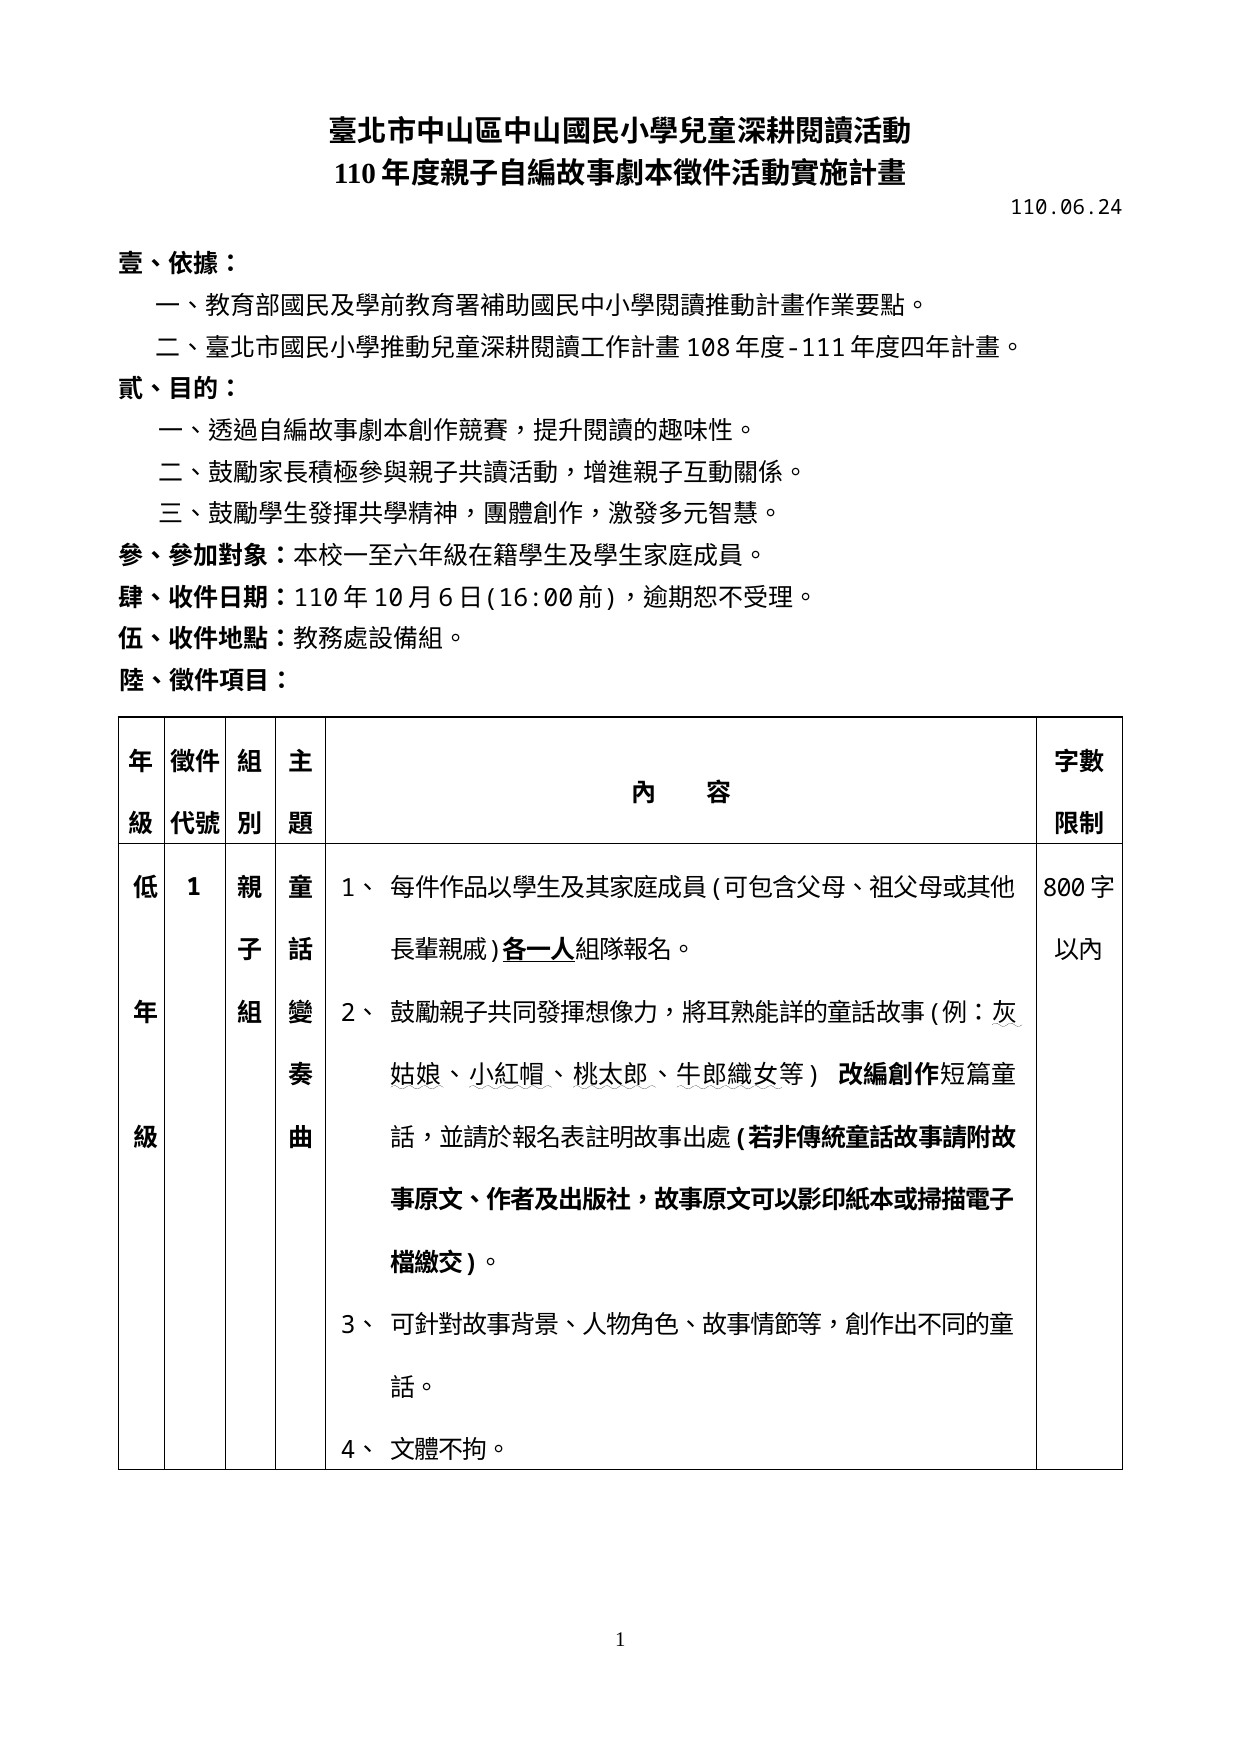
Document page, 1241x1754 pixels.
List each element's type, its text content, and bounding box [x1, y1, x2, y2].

table_cell 低 年 級 [119, 844, 164, 1468]
table_cell 800字 以內 [1037, 844, 1122, 1468]
table_header 組別 [226, 718, 275, 842]
text 陸、徵件項目： [119, 656, 1122, 698]
text 110.06.24 [118, 192, 1122, 221]
table_header 年 級 [119, 718, 164, 842]
text 二、鼓勵家長積極參與親子共讀活動，增進親子互動關係。 [118, 448, 1122, 489]
text 肆、收件日期：110年10月6日(16:00前)，逾期恕不受理。 [118, 573, 1122, 614]
table_header 內 容 [326, 718, 1036, 842]
text 參、參加對象：本校一至六年級在籍學生及學生家庭成員。 [118, 531, 1122, 573]
text 壹、依據： [118, 239, 1122, 281]
table_header 字數 限制 [1037, 718, 1122, 842]
text 二、臺北市國民小學推動兒童深耕閱讀工作計畫108年度-111年度四年計畫。 [118, 323, 1122, 364]
table_cell 1 [165, 844, 225, 1468]
table_cell 親子組 [226, 844, 275, 1468]
text 伍、收件地點：教務處設備組。 [118, 614, 1122, 656]
text 一、教育部國民及學前教育署補助國民中小學閱讀推動計畫作業要點。 [118, 281, 1122, 323]
text 110年度親子自編故事劇本徵件活動實施計畫 [118, 150, 1122, 192]
text 臺北市中山區中山國民小學兒童深耕閱讀活動 [118, 108, 1122, 150]
table_header 徵件代號 [165, 718, 225, 842]
text 三、鼓勵學生發揮共學精神，團體創作，激發多元智慧。 [118, 489, 1122, 531]
text 一、透過自編故事劇本創作競賽，提升閱讀的趣味性。 [118, 406, 1122, 448]
table_cell 每件作品以學生及其家庭成員(可包含父母、祖父母或其他長輩親戚)各一人組隊報名。 鼓勵親子共同發揮想像力，將耳熟能詳的童話故事(例：灰姑娘、小紅帽、桃太郎、牛郎織女等) 改編創作短篇童話，並請於報名表註明故事出處(若非傳統童話故事請附故事原文、作者及出版社，故事原文可以影印紙本或掃描電子檔繳交)。 可針對故事背景、人物角色、故事情節等，創作出不同的童話。 文體不拘。 [326, 844, 1036, 1468]
text 貳、目的： [118, 364, 1122, 406]
table_header 主題 [276, 718, 325, 842]
table_cell 童話變奏曲 [276, 844, 325, 1468]
